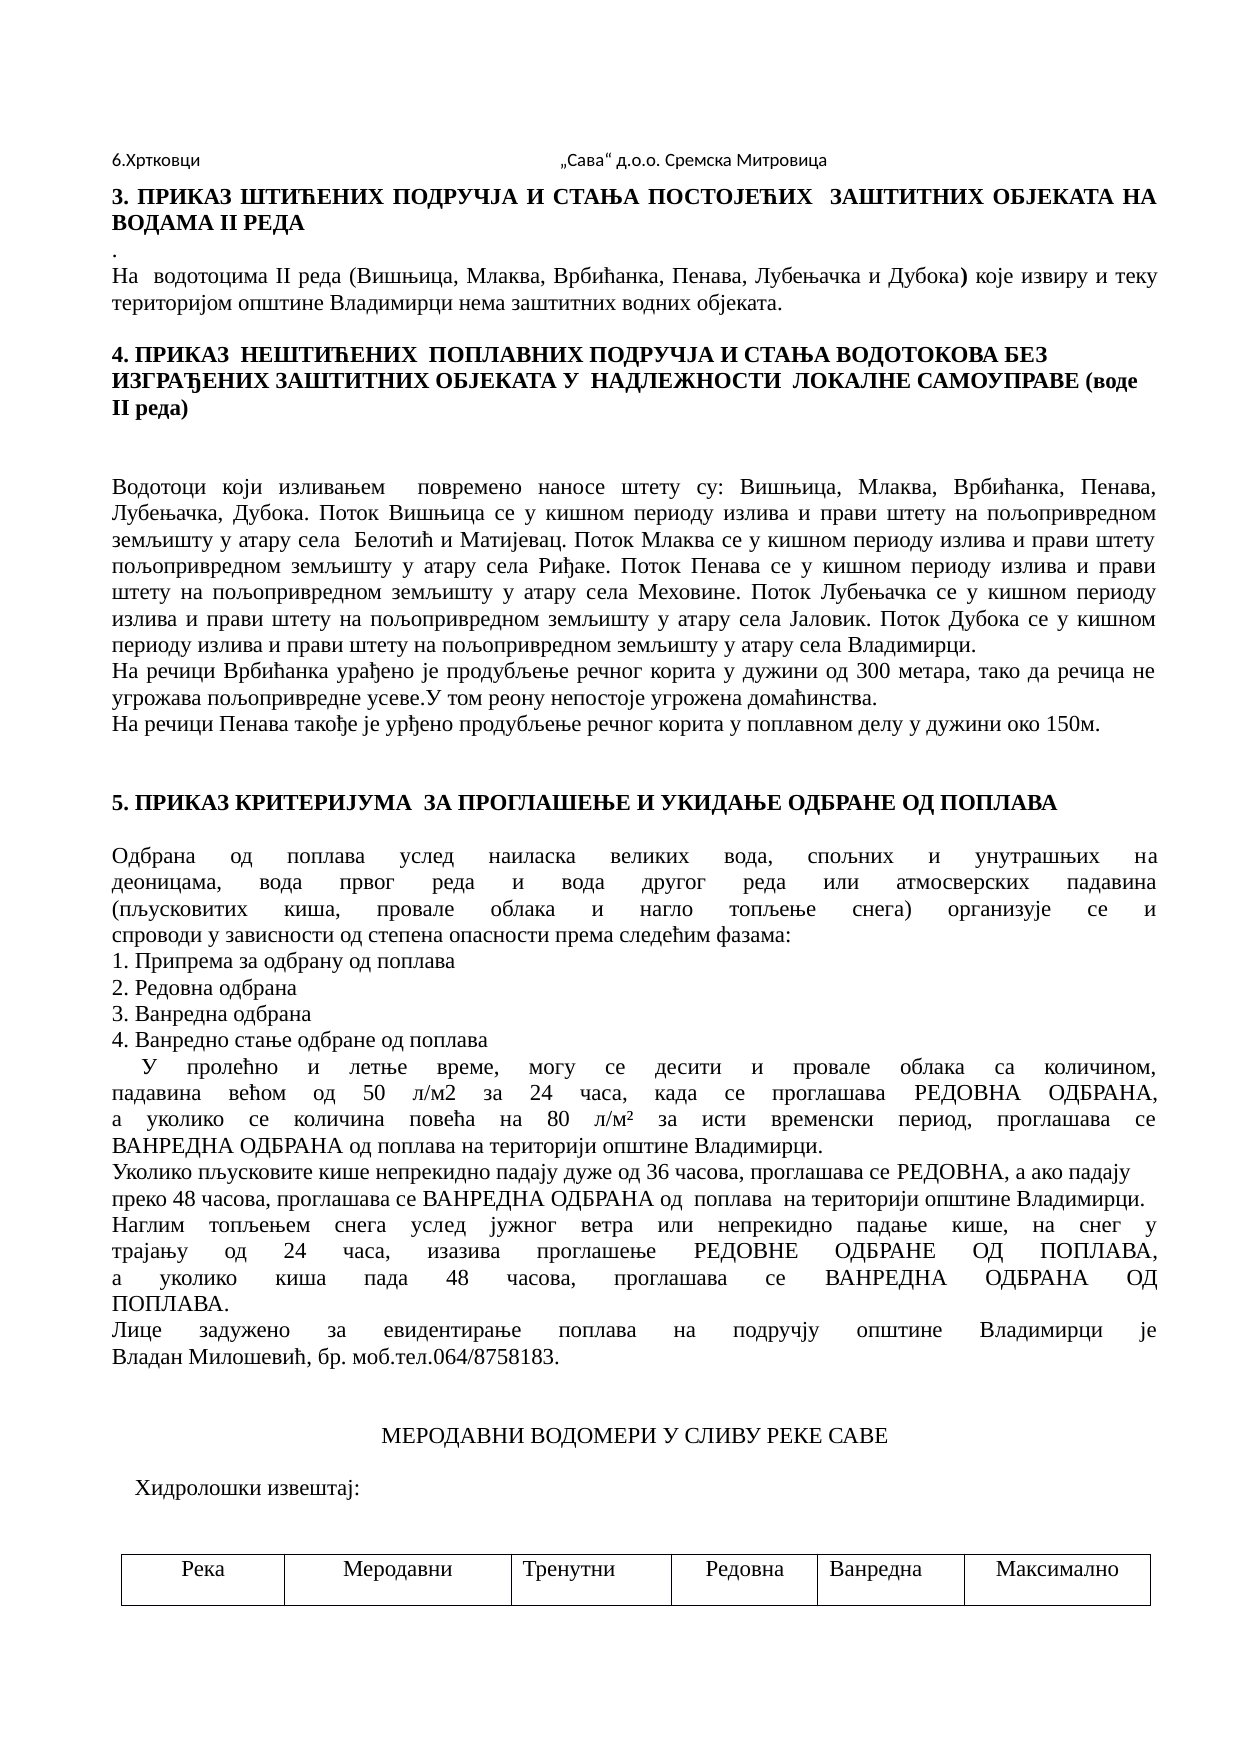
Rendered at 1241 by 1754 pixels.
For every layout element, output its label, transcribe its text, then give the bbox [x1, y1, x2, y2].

text 4. Ванредно стање одбране од поплава [112, 1026, 1158, 1053]
text 3. ПРИКАЗ ШТИЋЕНИХ ПОДРУЧЈА И СТАЊА ПОСТОЈЕЋИХ ЗАШТИТНИХ ОБЈЕКАТА НА ВОДАМА II РЕДА [112, 183, 1158, 236]
table_header Ванредна [818, 1555, 964, 1605]
text 4. ПРИКАЗ НЕШТИЋЕНИХ ПОПЛАВНИХ ПОДРУЧЈА И СТАЊА ВОДОТОКОВА БЕЗ ИЗГРАЂЕНИХ ЗАШТИТНИХ ОБЈЕКАТА У НАДЛЕЖНОСТИ ЛОКАЛНЕ САМОУПРАВЕ (воде II реда) [112, 341, 1158, 420]
text На речици Врбићанка урађено је продубљење речног корита у дужини од 300 метара, тако да речица не угрожава пољопривредне усеве.У том реону непостоје угрожена домаћинства. [112, 657, 1158, 710]
table_header Река [122, 1555, 284, 1605]
text 6.Хртковци „Сава“ д.о.о. Сремска Митровица [112, 148, 1158, 171]
table_header Максимално [965, 1555, 1150, 1605]
text Уколико пљусковите кише непрекидно падају дуже од 36 часова, проглашава се РЕДОВНА, а ако падају преко 48 часова, проглашава се ВАНРЕДНА ОДБРАНА од поплава на територији општине Владимирци. [112, 1158, 1158, 1211]
text У пролећно и летње време, могу се десити и провале облака са количином, падавина већом од 50 л/м2 за 24 часа, када се проглашава РЕДОВНА ОДБРАНА, а уколико се количина повећа на 80 л/м² за исти временски период, проглашава се ВАНРЕДНА ОДБРАНА од поплава на територији општине Владимирци. [112, 1053, 1158, 1158]
text 5. ПРИКАЗ КРИТЕРИЈУМА ЗА ПРОГЛАШЕЊЕ И УКИДАЊЕ ОДБРАНЕ ОД ПОПЛАВА [112, 789, 1158, 816]
text . [112, 236, 1158, 262]
text МЕРОДАВНИ ВОДОМЕРИ У СЛИВУ РЕКЕ САВЕ [112, 1422, 1158, 1448]
table_header Меродавни [285, 1555, 511, 1605]
text Oдбрана од поплава услед наиласка великих вода, спољних и унутрашњих нa деоницама, вода првог реда и вода другог реда или атмосверских падавина (пљусковитих киша, провале облака и нагло топљење снега) организује се и спроводи у зависности од степена опасности према следећим фазама: [112, 842, 1158, 947]
text На речици Пенава такође је урђено продубљење речног корита у поплавном делу у дужини око 150м. [112, 710, 1158, 737]
table_header Редовна [672, 1555, 817, 1605]
text 1. Припрема за одбрану од поплава 2. Редовна одбрана 3. Ванредна одбрана [112, 947, 1158, 1026]
text Хидролошки извештај: [112, 1474, 1158, 1501]
text Водотоци који изливањем повремено наносе штету су: Вишњица, Млаква, Врбићанка, Пенава, Лубењачка, Дубока. Поток Вишњица се у кишном периоду излива и прави штету на пољопривредном земљишту у атару села Белотић и Матијевац. Поток Млаква се у кишном периоду излива и прави штету пољопривредном земљишту у атару села Риђаке. Поток Пенава се у кишном периоду излива и прави штету на пољопривредном земљишту у атару села Меховине. Поток Лубењачка се у кишном периоду излива и прави штету на пољопривредном земљишту у атару села Јаловик. Поток Дубока се у кишном периоду излива и прави штету на пољопривредном земљишту у атару села Владимирци. [112, 473, 1158, 657]
text Наглим топљењем снега услeд јужног ветра или непрекидно падање кише, на снег у трајању од 24 часа, изазива проглашење РЕДОВНЕ ОДБРАНЕ ОД ПОПЛАВА, а уколико киша пада 48 часова, проглашава се ВАНРЕДНА ОДБРАНА ОД ПОПЛАВА. Лице задужено за евидентирање поплава на подручју општине Владимирци је Владан Милошевић, бр. моб.тел.064/8758183. [112, 1211, 1158, 1369]
text На водотоцима II реда (Вишњица, Млаква, Врбићанка, Пенава, Лубењачка и Дубока) које извиру и теку територијом општине Владимирци нема заштитних водних објеката. [112, 262, 1158, 315]
table_header Тренутни [512, 1555, 671, 1605]
